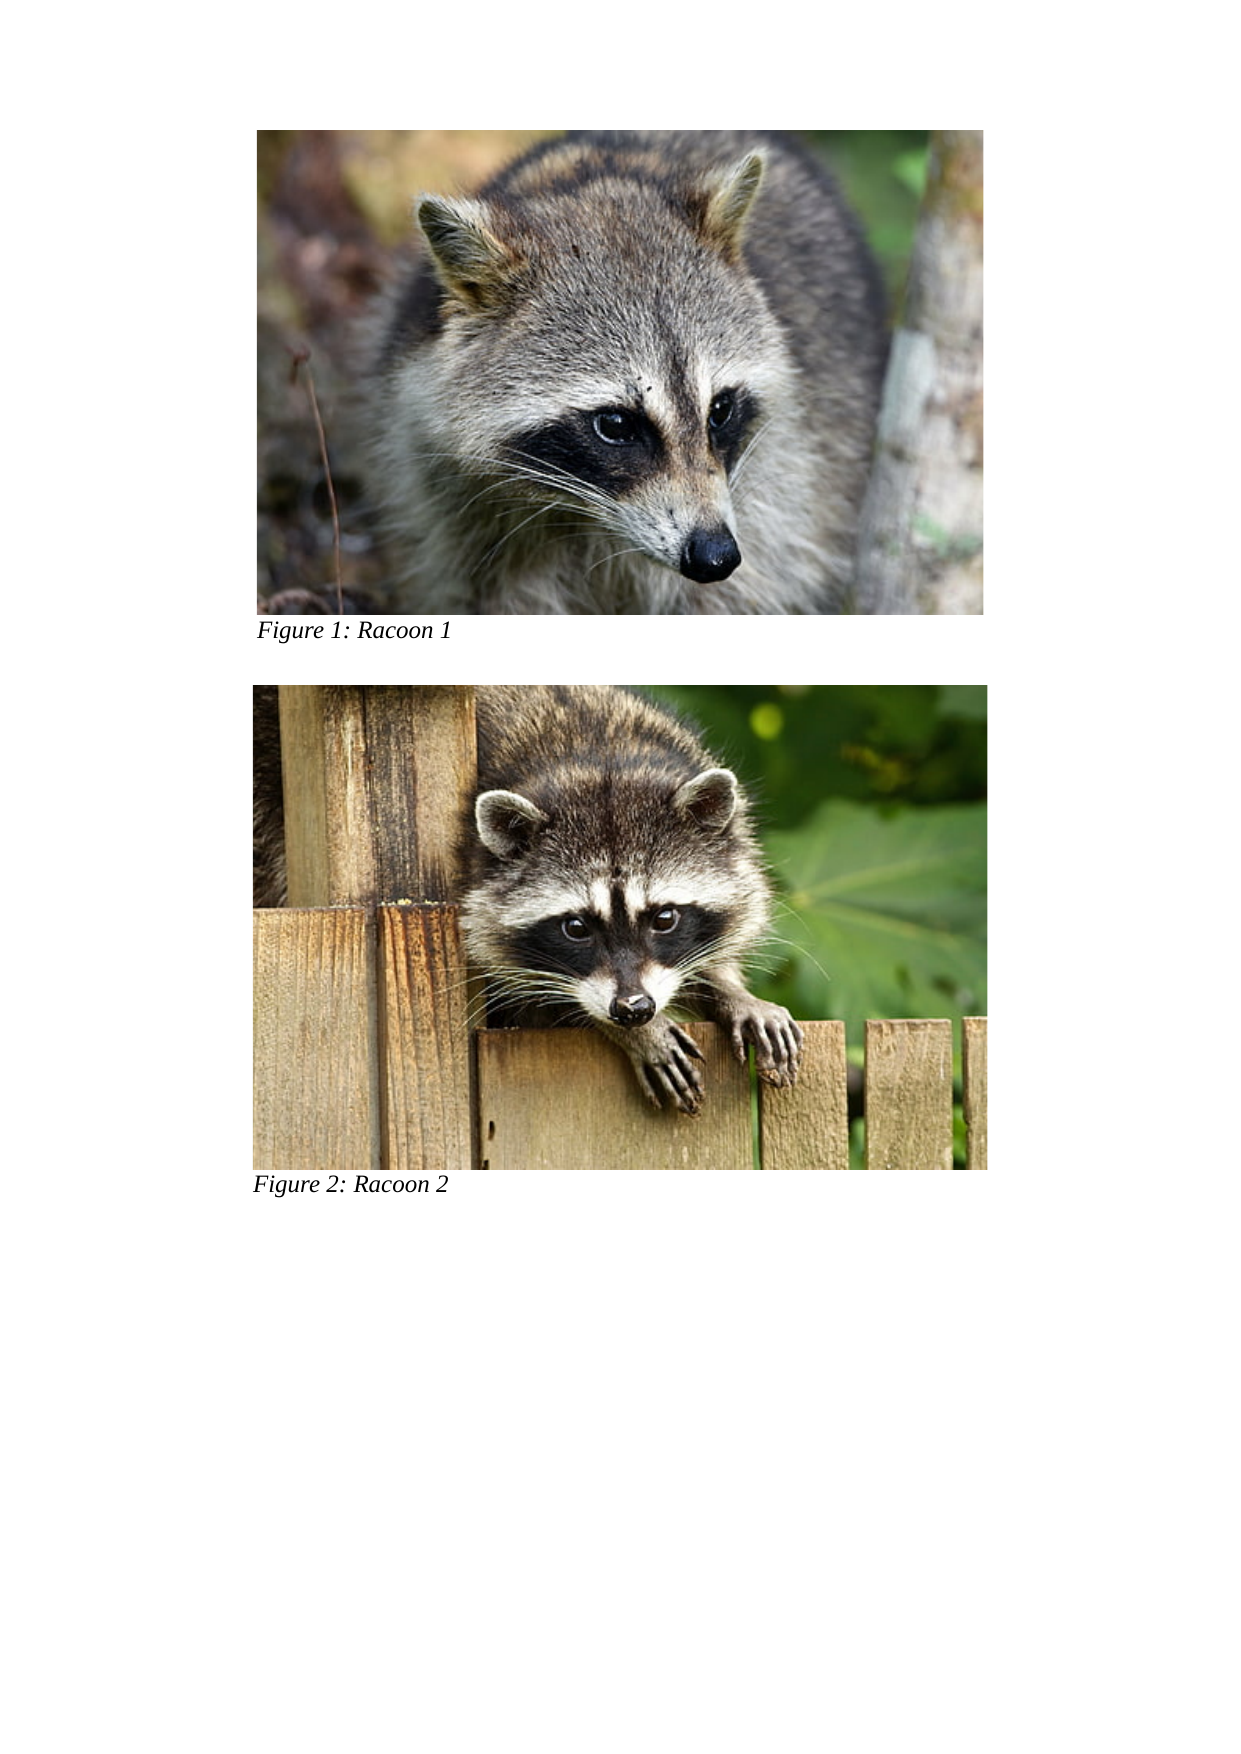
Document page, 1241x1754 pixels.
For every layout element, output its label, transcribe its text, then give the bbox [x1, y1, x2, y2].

picture [256, 130, 984, 615]
picture [252, 685, 988, 1170]
text Figure 2: Racoon 2 [253, 1170, 987, 1198]
text Figure 1: Racoon 1 [257, 615, 983, 644]
